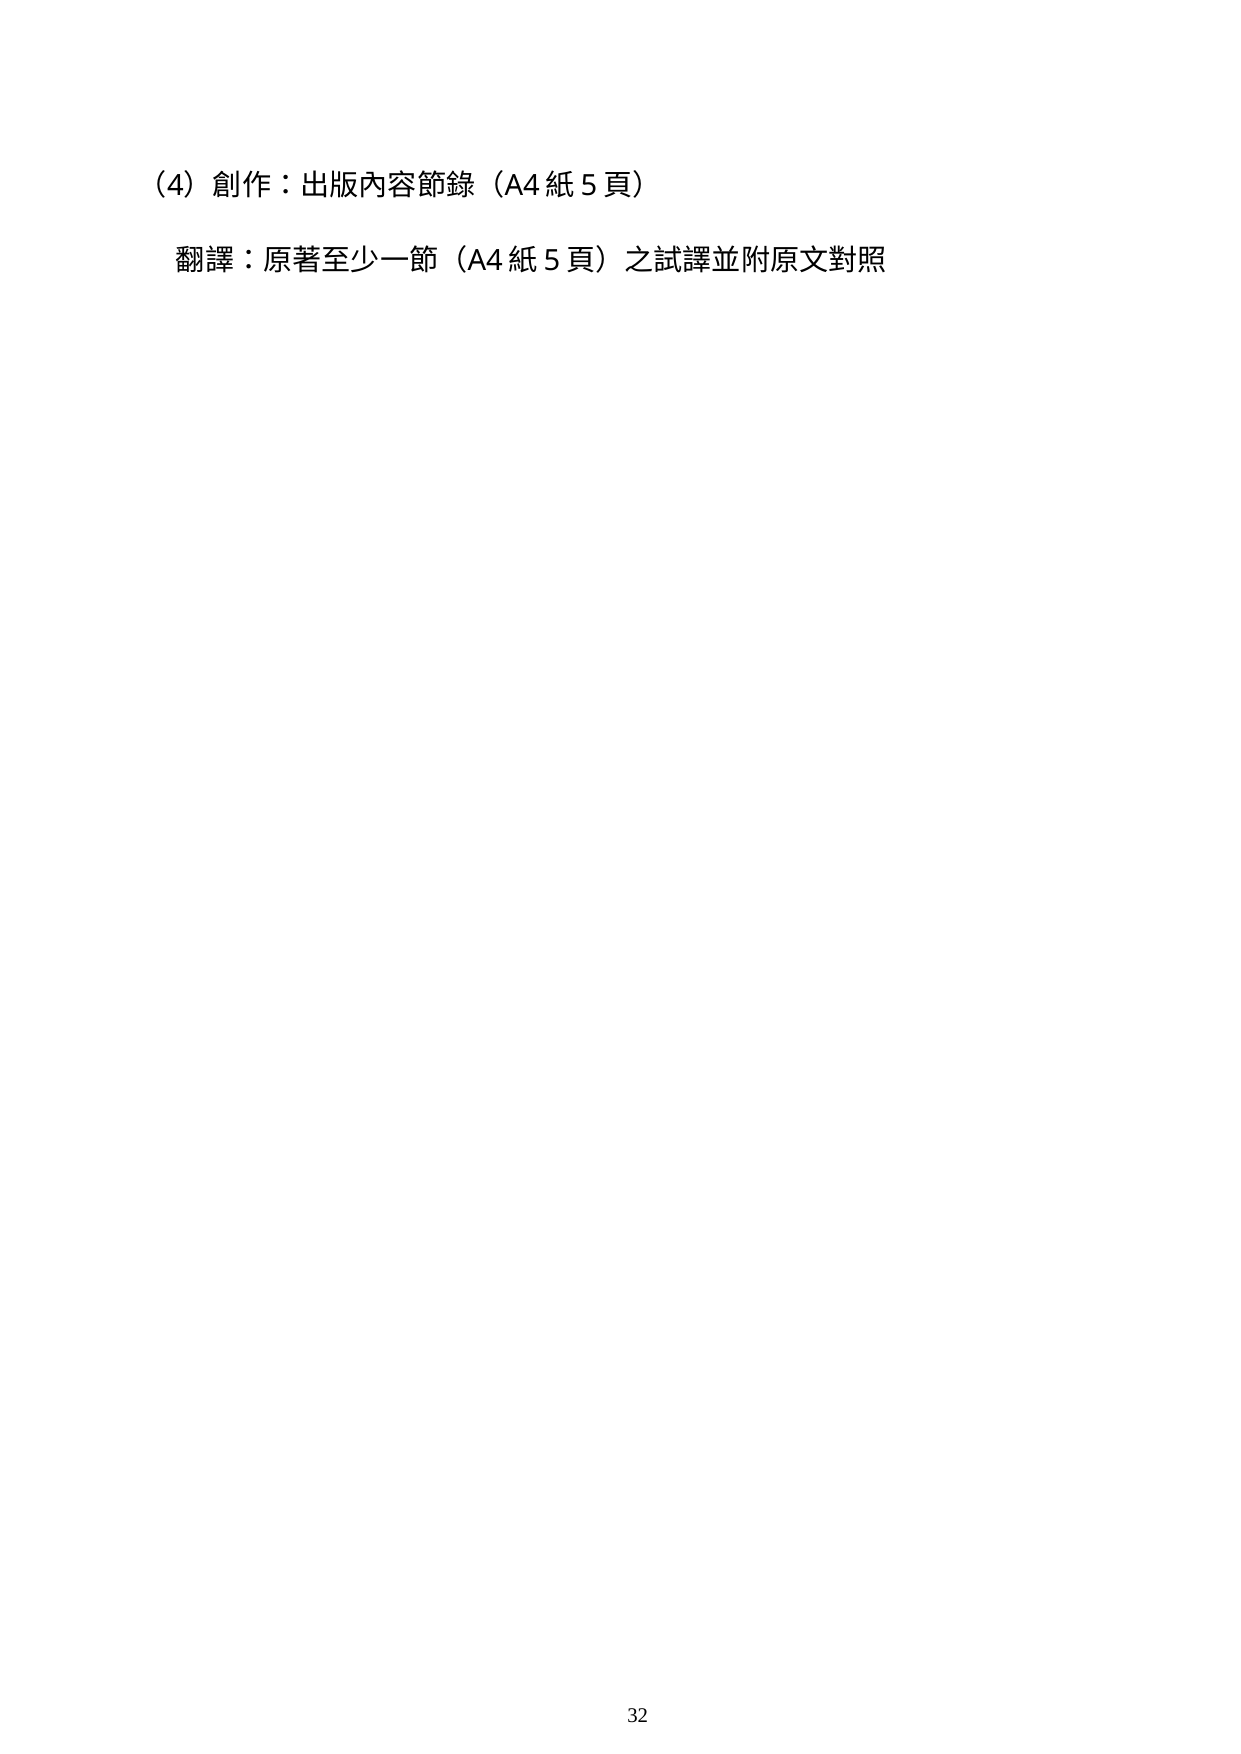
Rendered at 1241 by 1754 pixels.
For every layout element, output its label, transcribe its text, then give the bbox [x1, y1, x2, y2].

text （4）創作：出版內容節錄（A4紙5頁） [138, 146, 1137, 221]
text 翻譯：原著至少一節（A4紙5頁）之試譯並附原文對照 [138, 221, 1137, 296]
